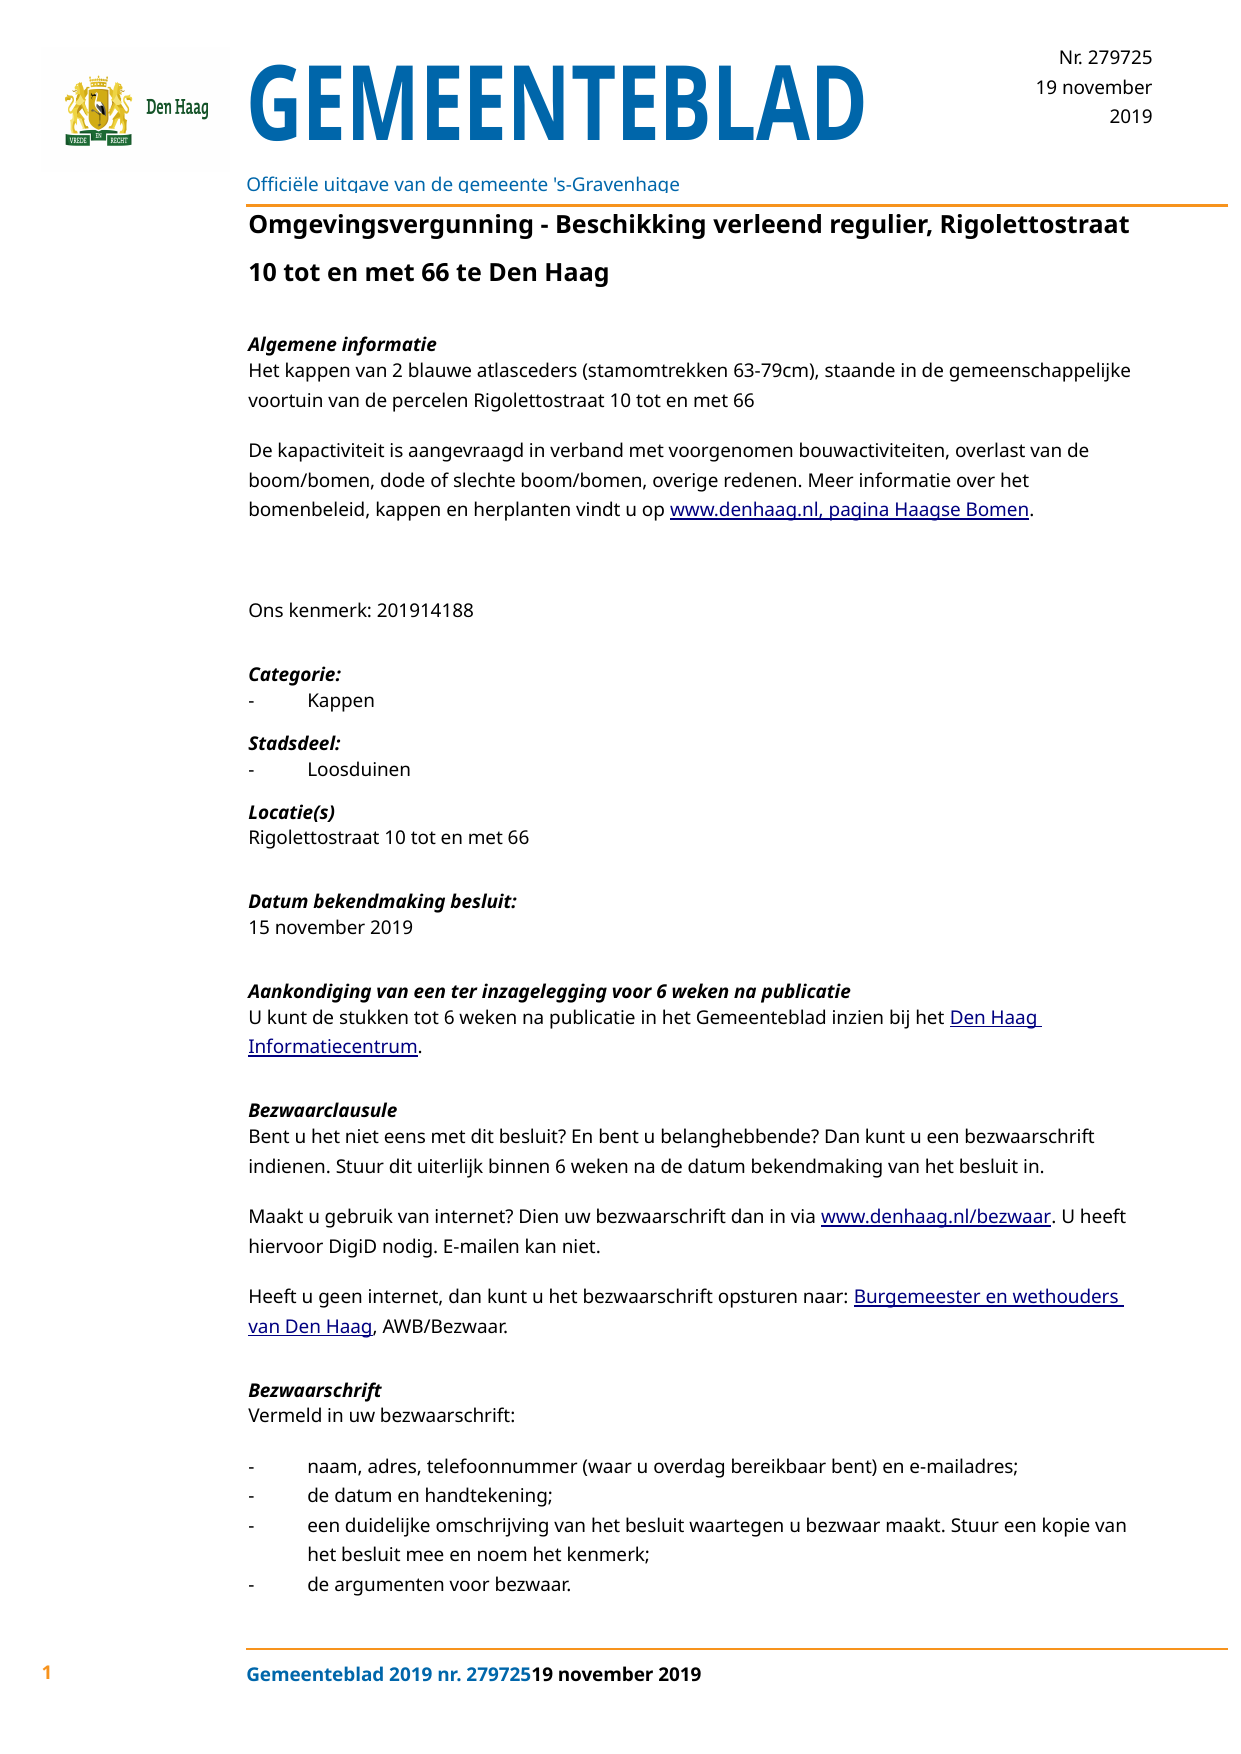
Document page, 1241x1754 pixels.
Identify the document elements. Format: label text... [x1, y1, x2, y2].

list Loosduinen [248, 756, 1152, 781]
text Heeft u geen internet, dan kunt u het bezwaarschrift opsturen naar: Burgemeester en wethouders van Den Haag, AWB/Bezwaar. [248, 1283, 1152, 1338]
list de datum en handtekening; [248, 1482, 1152, 1508]
text Maakt u gebruik van internet? Dien uw bezwaarschrift dan in via www.denhaag.nl/bezwaar. U heeft hiervoor DigiD nodig. E-mailen kan niet. [248, 1203, 1152, 1258]
text Bent u het niet eens met dit besluit? En bent u belanghebbende? Dan kunt u een bezwaarschrift indienen. Stuur dit uiterlijk binnen 6 weken na de datum bekendmaking van het besluit in. [248, 1123, 1152, 1178]
text Bezwaarschrift [248, 1377, 1152, 1402]
text Het kappen van 2 blauwe atlasceders (stamomtrekken 63-79cm), staande in de gemeenschappelijke voortuin van de percelen Rigolettostraat 10 tot en met 66 [248, 357, 1152, 412]
text De kapactiviteit is aangevraagd in verband met voorgenomen bouwactiviteiten, overlast van de boom/bomen, dode of slechte boom/bomen, overige redenen. Meer informatie over het bomenbeleid, kappen en herplanten vindt u op www.denhaag.nl, pagina Haagse Bomen. [248, 437, 1152, 522]
list een duidelijke omschrijving van het besluit waartegen u bezwaar maakt. Stuur een kopie van het besluit mee en noem het kenmerk; [248, 1512, 1152, 1567]
text Bezwaarclausule [248, 1097, 1152, 1123]
list naam, adres, telefoonnummer (waar u overdag bereikbaar bent) en e-mailadres; [248, 1453, 1152, 1479]
text Aankondiging van een ter inzagelegging voor 6 weken na publicatie [248, 978, 1152, 1004]
text Categorie: [248, 661, 1152, 687]
picture [41, 47, 231, 172]
text Vermeld in uw bezwaarschrift: [248, 1402, 1152, 1428]
text Datum bekendmaking besluit: [248, 888, 1152, 914]
text Algemene informatie [248, 331, 1152, 357]
text Ons kenmerk: 201914188 [248, 597, 1152, 623]
text Omgevingsvergunning - Beschikking verleend regulier, Rigolettostraat 10 tot en met 66 te Den Haag [248, 207, 1152, 288]
list Kappen [248, 687, 1152, 713]
text U kunt de stukken tot 6 weken na publicatie in het Gemeenteblad inzien bij het Den Haag Informatiecentrum. [248, 1004, 1152, 1059]
text Locatie(s) [248, 799, 1152, 824]
list de argumenten voor bezwaar. [248, 1571, 1152, 1597]
text 15 november 2019 [248, 914, 1152, 940]
text Rigolettostraat 10 tot en met 66 [248, 824, 1152, 850]
text Stadsdeel: [248, 730, 1152, 756]
